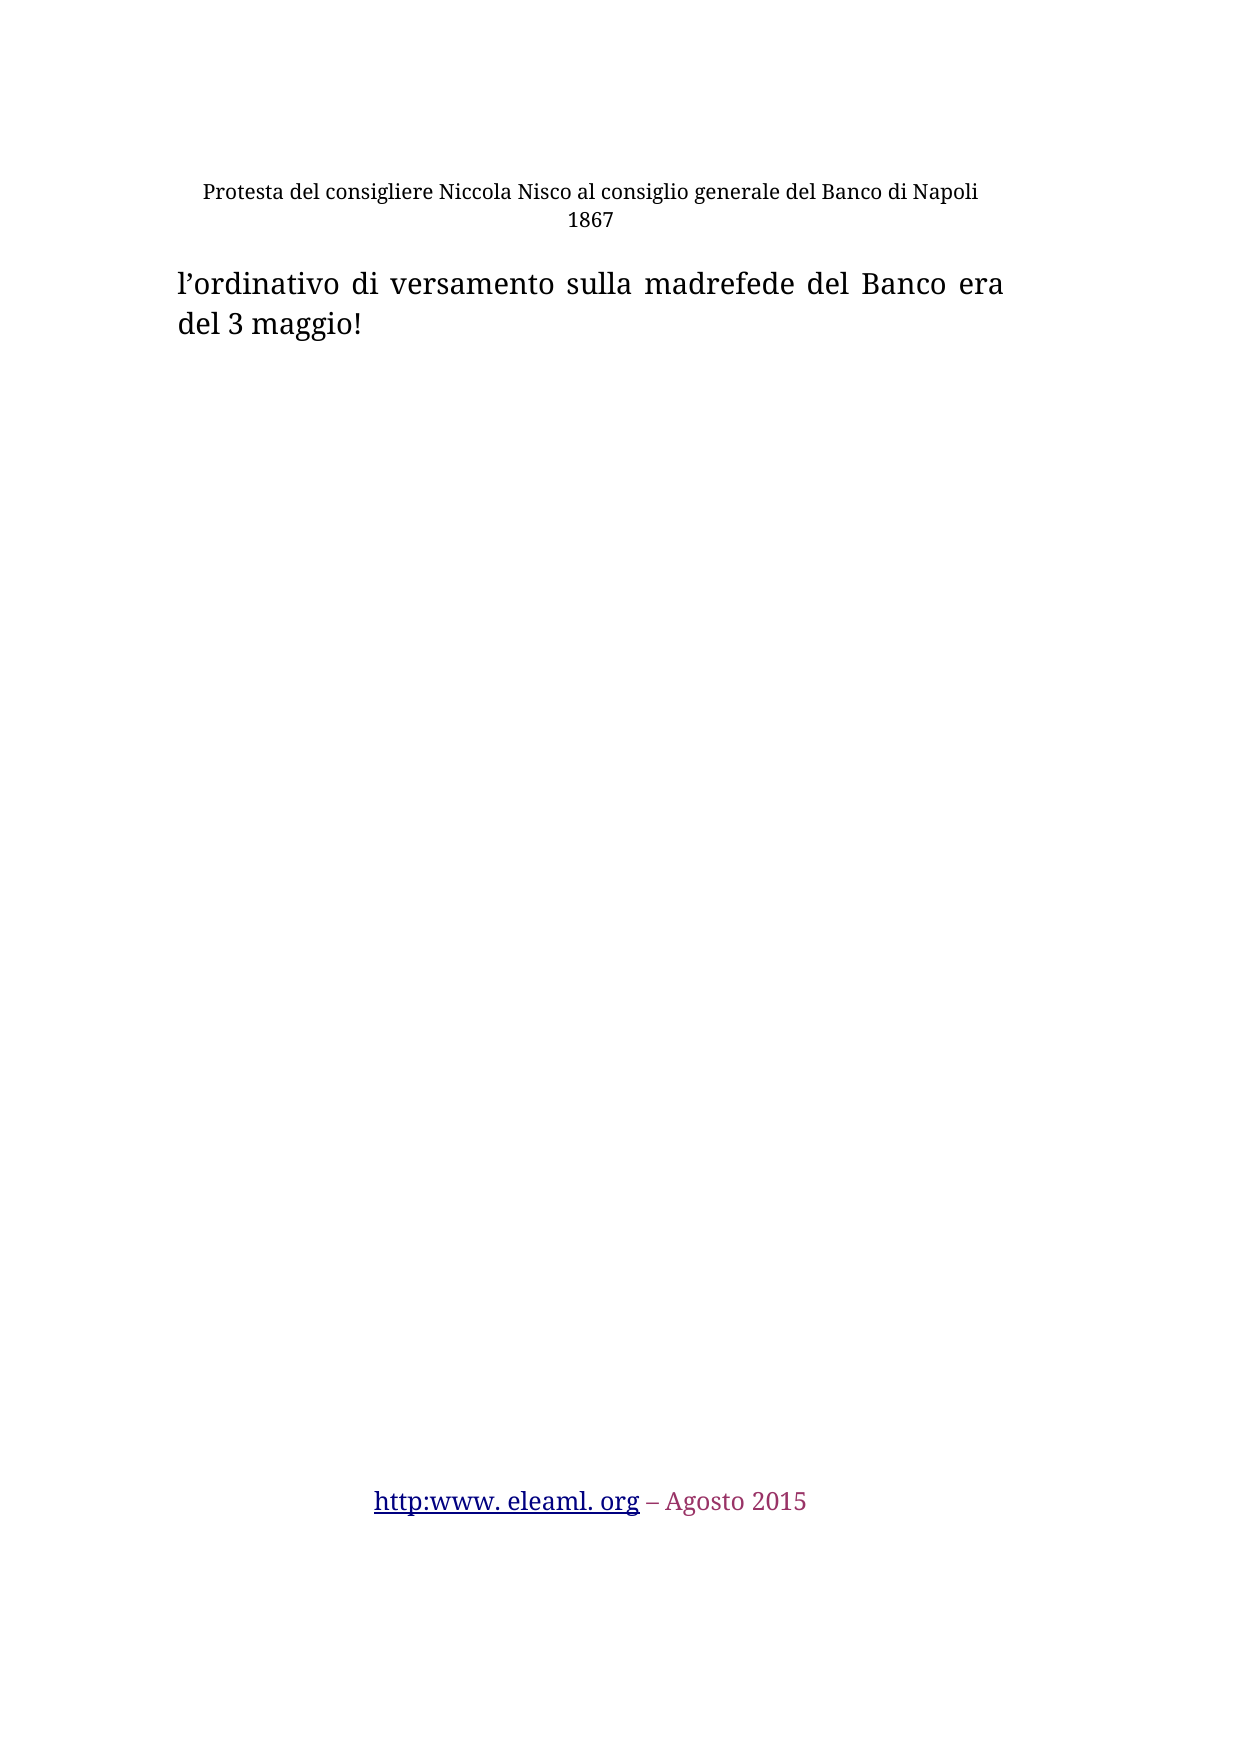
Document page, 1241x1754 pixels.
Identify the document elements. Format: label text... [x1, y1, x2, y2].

text l’ordinativo di versamento sulla madrefede del Banco era del 3 maggio! [177, 263, 1004, 343]
